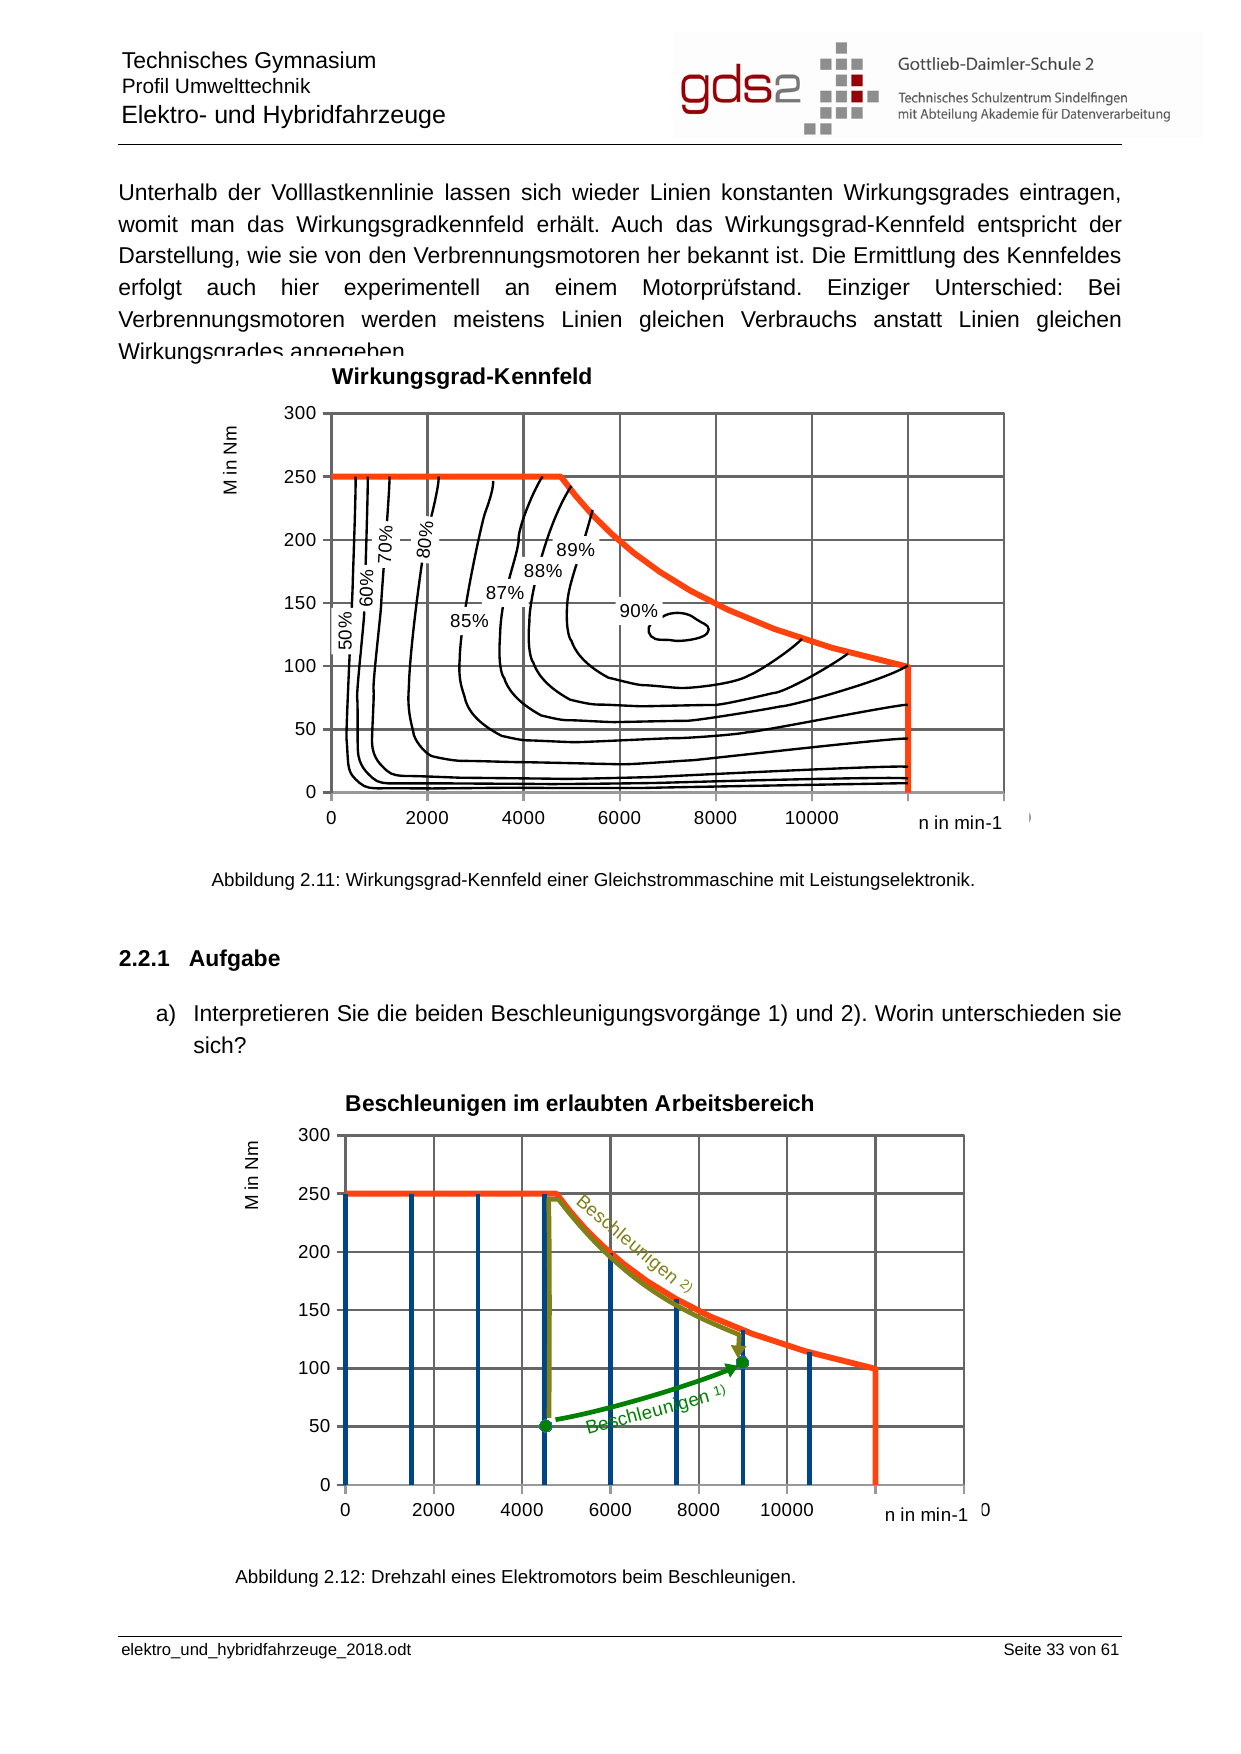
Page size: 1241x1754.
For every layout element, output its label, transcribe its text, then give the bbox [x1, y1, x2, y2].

subtitle Aufgabe [112, 945, 1122, 972]
text Unterhalb der Volllastkennlinie lassen sich wieder Linien konstanten Wirkungsgrades eintragen, womit man das Wirkungsgradkennfeld erhält. Auch das Wirkungs­grad-Kennfeld entspricht der Darstellung, wie sie von den Verbrennungsmotoren her bekannt ist. Die Ermittlung des Kennfeldes erfolgt auch hier experimentell an einem Motorprüfstand. Einziger Unterschied: Bei Verbrennungsmotoren werden meistens Linien gleichen Verbrauchs anstatt Linien gleichen Wirkungsgrades angegeben. [118, 175, 1122, 366]
list Abbildung 2.12: Drehzahl eines Elektromotors beim Beschleunigen. [235, 1082, 991, 1587]
picture [673, 32, 1204, 139]
text Abbildung 2.11: Wirkungsgrad-Kennfeld einer Gleichstrommaschine mit Leistungselektronik. [211, 869, 1032, 890]
list Interpretieren Sie die beiden Beschleunigungsvorgänge 1) und 2). Worin unterschieden sie sich? [156, 996, 1122, 1060]
